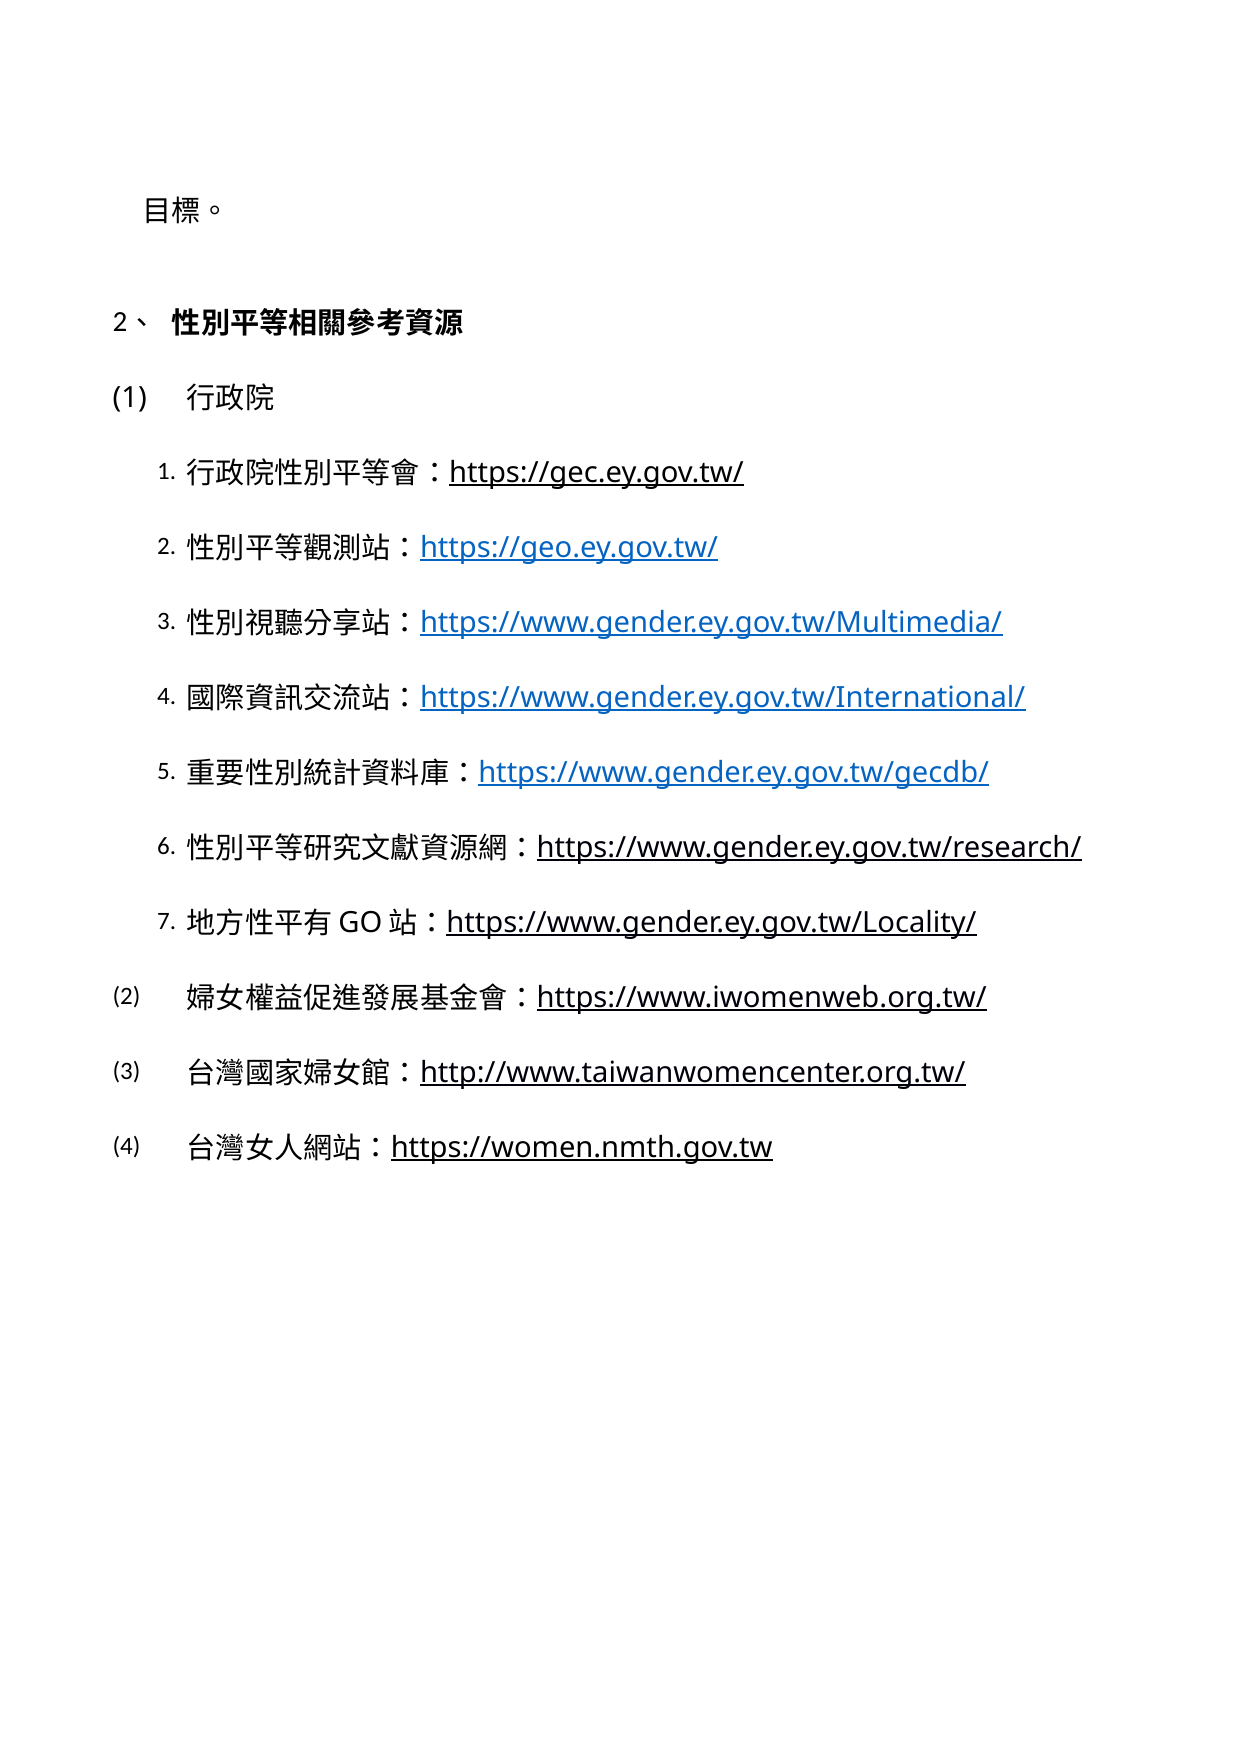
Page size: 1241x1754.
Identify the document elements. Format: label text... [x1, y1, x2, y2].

list 性別視聽分享站：https://www.gender.ey.gov.tw/Multimedia/ [157, 577, 1128, 652]
list 性別平等觀測站：https://geo.ey.gov.tw/ [157, 502, 1128, 577]
list 行政院性別平等會：https://gec.ey.gov.tw/ [157, 427, 1128, 502]
list 國際資訊交流站：https://www.gender.ey.gov.tw/International/ [157, 652, 1128, 727]
list 重要性別統計資料庫：https://www.gender.ey.gov.tw/gecdb/ [157, 727, 1128, 802]
list 地方性平有GO站：https://www.gender.ey.gov.tw/Locality/ [157, 877, 1128, 952]
list 性別平等研究文獻資源網：https://www.gender.ey.gov.tw/research/ [157, 802, 1128, 877]
list 行政院 [112, 352, 1128, 427]
list 婦女權益促進發展基金會：https://www.iwomenweb.org.tw/ [112, 952, 1128, 1027]
list 台灣女人網站：https://women.nmth.gov.tw [112, 1102, 1078, 1177]
list 性別平等相關參考資源 [112, 277, 1128, 352]
list 台灣國家婦女館：http://www.taiwanwomencenter.org.tw/ [112, 1027, 1128, 1102]
text 世界經濟論壇（World Economic Forum，WEF）2015年發表報告指出，依摩根史丹利資本國際公司（Morgan Stanley Capital International）所編製的證券指數（MSCI）全球指數分析，「富具女性領導力」的公司（指董事會女性成員在三位以上；或女性為企業經理人（CEO）且在董事會中有至少一位女性成員），較一般公司高出36%的股本回報率，亦即女性參與領導職，能為公司創造三成以上的盈利能力。另，《CEDAW》強調機會平等、參與公共生活和決策的重要性，指出婦女於公共及政治生活的低參與度，強化其不平等地位，也未能實踐民主之真義，研究顯示，如果婦女參與的比例能達到30%至35%，就會對政治方式和決定內容產生實際的影響，使政治生活充滿新的活力，若婦女充分且平等參與國家決策，將對平等、發展與實現和平等目標作出貢獻，以及確保真正的民主。因此本議題將透過研議相關措施或修正相關規定以提升性別比例、訂定暫行特別措施，以及針對任一性別已達成三分之一比例之委員會，納入性別比例原則規範於相關組織或設置要點之規定等策略，聚焦於促進公部門參與決策成員達成任一性別不少於三分之一、持續提升公部門性別較少者參與比率，以及提升私部門女性參與決策比例等目標。 [142, 164, 1128, 239]
